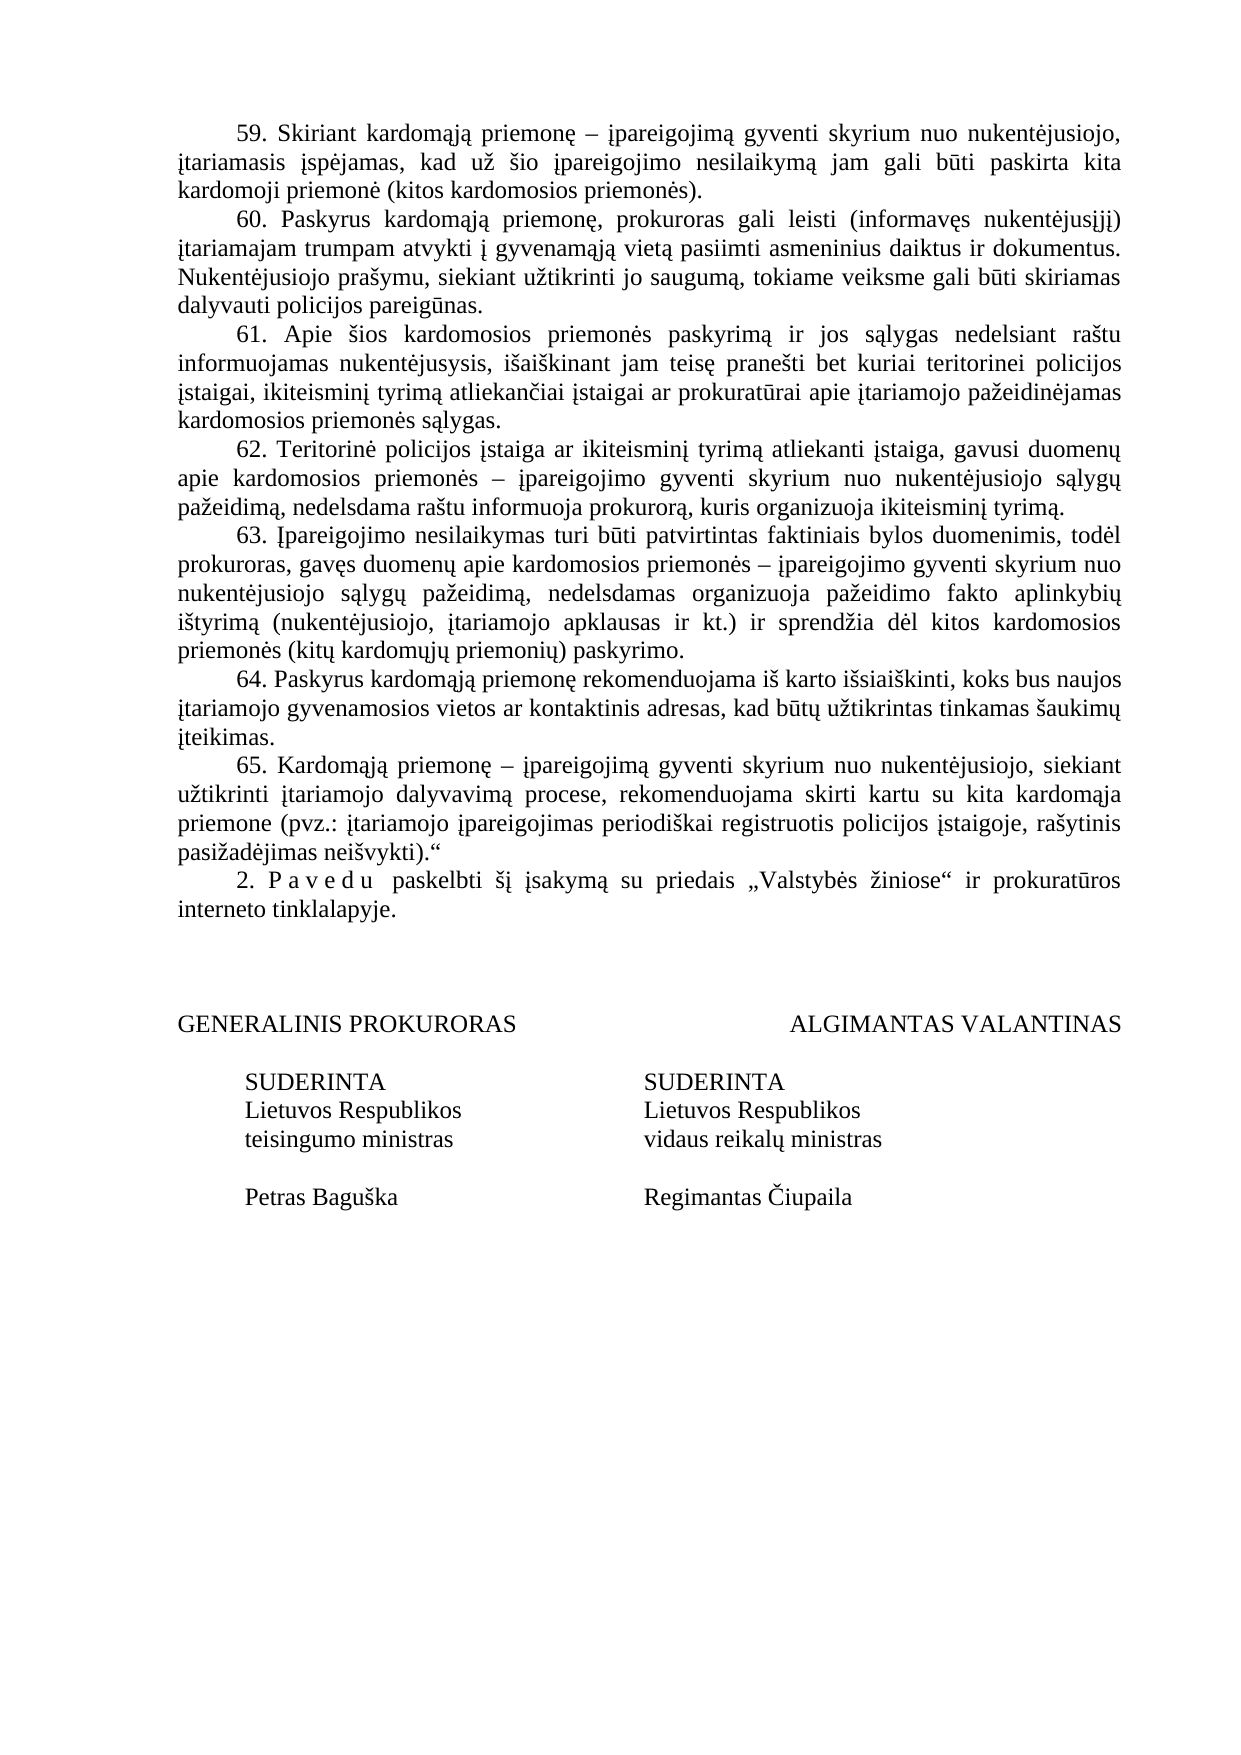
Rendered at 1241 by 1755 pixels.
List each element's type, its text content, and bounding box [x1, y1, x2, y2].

text 64. Paskyrus kardomąją priemonę rekomenduojama iš karto išsiaiškinti, koks bus naujos įtariamojo gyvenamosios vietos ar kontaktinis adresas, kad būtų užtikrintas tinkamas šaukimų įteikimas. [177, 664, 1122, 751]
text 62. Teritorinė policijos įstaiga ar ikiteisminį tyrimą atliekanti įstaiga, gavusi duomenų apie kardomosios priemonės – įpareigojimo gyventi skyrium nuo nukentėjusiojo sąlygų pažeidimą, nedelsdama raštu informuoja prokurorą, kuris organizuoja ikiteisminį tyrimą. [177, 434, 1122, 521]
text 59. Skiriant kardomąją priemonę – įpareigojimą gyventi skyrium nuo nukentėjusiojo, įtariamasis įspėjamas, kad už šio įpareigojimo nesilaikymą jam gali būti paskirta kita kardomoji priemonė (kitos kardomosios priemonės). [177, 118, 1122, 204]
text GENERALINIS PROKURORAS ALGIMANTAS VALANTINAS [177, 1009, 1122, 1038]
text 60. Paskyrus kardomąją priemonę, prokuroras gali leisti (informavęs nukentėjusįjį) įtariamajam trumpam atvykti į gyvenamąją vietą pasiimti asmeninius daiktus ir dokumentus. Nukentėjusiojo prašymu, siekiant užtikrinti jo saugumą, tokiame veiksme gali būti skiriamas dalyvauti policijos pareigūnas. [177, 204, 1122, 319]
text 2. Pavedu paskelbti šį įsakymą su priedais „Valstybės žiniose“ ir prokuratūros interneto tinklalapyje. [177, 866, 1122, 923]
text 63. Įpareigojimo nesilaikymas turi būti patvirtintas faktiniais bylos duomenimis, todėl prokuroras, gavęs duomenų apie kardomosios priemonės – įpareigojimo gyventi skyrium nuo nukentėjusiojo sąlygų pažeidimą, nedelsdamas organizuoja pažeidimo fakto aplinkybių ištyrimą (nukentėjusiojo, įtariamojo apklausas ir kt.) ir sprendžia dėl kitos kardomosios priemonės (kitų kardomųjų priemonių) paskyrimo. [177, 521, 1122, 664]
text 65. Kardomąją priemonę – įpareigojimą gyventi skyrium nuo nukentėjusiojo, siekiant užtikrinti įtariamojo dalyvavimą procese, rekomenduojama skirti kartu su kita kardomąja priemone (pvz.: įtariamojo įpareigojimas periodiškai registruotis policijos įstaigoje, rašytinis pasižadėjimas neišvykti).“ [177, 751, 1122, 866]
text 61. Apie šios kardomosios priemonės paskyrimą ir jos sąlygas nedelsiant raštu informuojamas nukentėjusysis, išaiškinant jam teisę pranešti bet kuriai teritorinei policijos įstaigai, ikiteisminį tyrimą atliekančiai įstaigai ar prokuratūrai apie įtariamojo pažeidinėjamas kardomosios priemonės sąlygas. [177, 319, 1122, 434]
